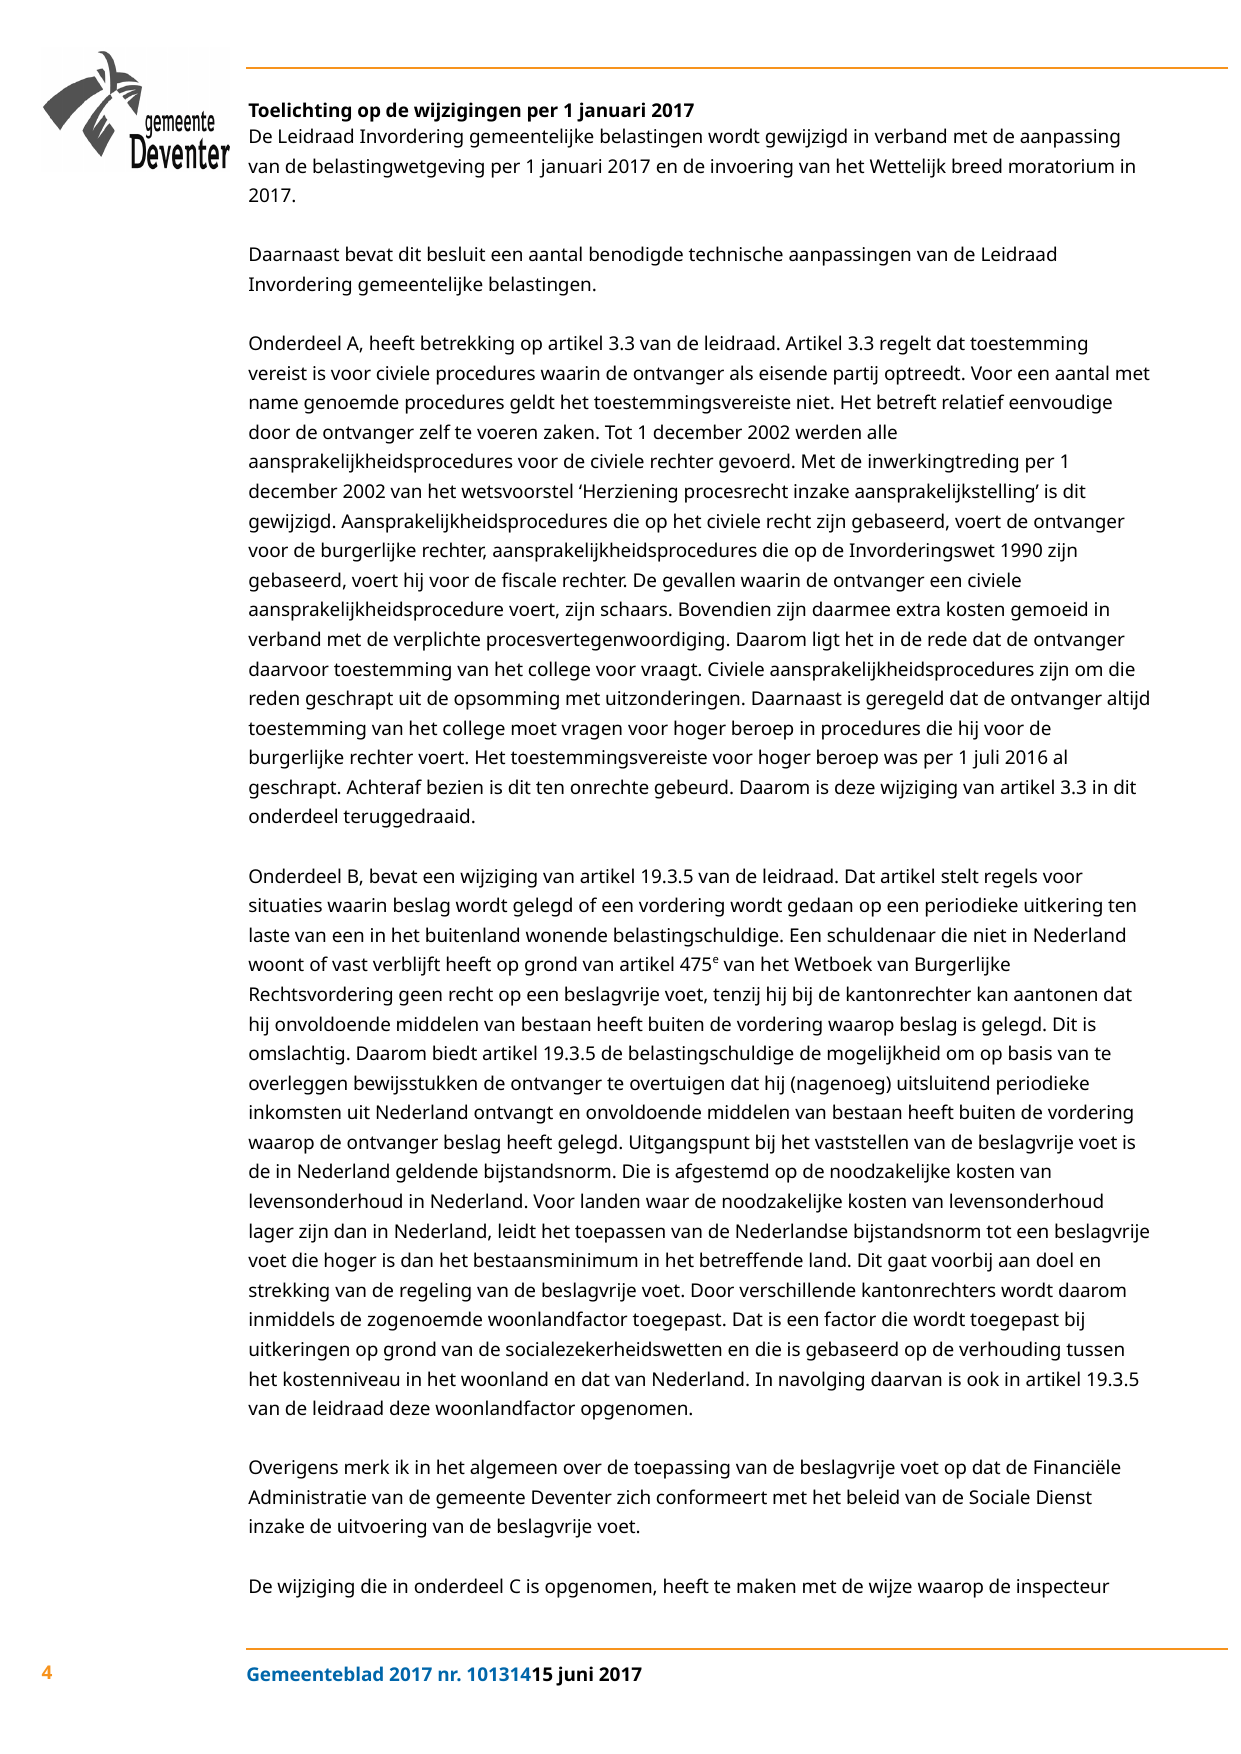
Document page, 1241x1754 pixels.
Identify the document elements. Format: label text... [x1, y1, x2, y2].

text Toelichting op de wijzigingen per 1 januari 2017 [248, 95, 1152, 123]
text Onderdeel B, bevat een wijziging van artikel 19.3.5 van de leidraad. Dat artikel stelt regels voor situaties waarin beslag wordt gelegd of een vordering wordt gedaan op een periodieke uitkering ten laste van een in het buitenland wonende belastingschuldige. Een schuldenaar die niet in Nederland woont of vast verblijft heeft op grond van artikel 475e van het Wetboek van Burgerlijke Rechtsvordering geen recht op een beslagvrije voet, tenzij hij bij de kantonrechter kan aantonen dat hij onvoldoende middelen van bestaan heeft buiten de vordering waarop beslag is gelegd. Dit is omslachtig. Daarom biedt artikel 19.3.5 de belastingschuldige de mogelijkheid om op basis van te overleggen bewijsstukken de ontvanger te overtuigen dat hij (nagenoeg) uitsluitend periodieke inkomsten uit Nederland ontvangt en onvoldoende middelen van bestaan heeft buiten de vordering waarop de ontvanger beslag heeft gelegd. Uitgangspunt bij het vaststellen van de beslagvrije voet is de in Nederland geldende bijstandsnorm. Die is afgestemd op de noodzakelijke kosten van levensonderhoud in Nederland. Voor landen waar de noodzakelijke kosten van levensonderhoud lager zijn dan in Nederland, leidt het toepassen van de Nederlandse bijstandsnorm tot een beslagvrije voet die hoger is dan het bestaansminimum in het betreffende land. Dit gaat voorbij aan doel en strekking van de regeling van de beslagvrije voet. Door verschillende kantonrechters wordt daarom inmiddels de zogenoemde woonlandfactor toegepast. Dat is een factor die wordt toegepast bij uitkeringen op grond van de socialezekerheidswetten en die is gebaseerd op de verhouding tussen het kostenniveau in het woonland en dat van Nederland. In navolging daarvan is ook in artikel 19.3.5 van de leidraad deze woonlandfactor opgenomen. [248, 863, 1152, 1421]
text Overigens merk ik in het algemeen over de toepassing van de beslagvrije voet op dat de Financiële Administratie van de gemeente Deventer zich conformeert met het beleid van de Sociale Dienst inzake de uitvoering van de beslagvrije voet. [248, 1454, 1152, 1539]
picture [41, 47, 231, 172]
text De wijziging die in onderdeel C is opgenomen, heeft te maken met de wijze waarop de inspecteur [248, 1573, 1152, 1599]
text Onderdeel A, heeft betrekking op artikel 3.3 van de leidraad. Artikel 3.3 regelt dat toestemming vereist is voor civiele procedures waarin de ontvanger als eisende partij optreedt. Voor een aantal met name genoemde procedures geldt het toestemmingsvereiste niet. Het betreft relatief eenvoudige door de ontvanger zelf te voeren zaken. Tot 1 december 2002 werden alle aansprakelijkheidsprocedures voor de civiele rechter gevoerd. Met de inwerkingtreding per 1 december 2002 van het wetsvoorstel ‘Herziening procesrecht inzake aansprakelijkstelling’ is dit gewijzigd. Aansprakelijkheidsprocedures die op het civiele recht zijn gebaseerd, voert de ontvanger voor de burgerlijke rechter, aansprakelijkheidsprocedures die op de Invorderingswet 1990 zijn gebaseerd, voert hij voor de fiscale rechter. De gevallen waarin de ontvanger een civiele aansprakelijkheidsprocedure voert, zijn schaars. Bovendien zijn daarmee extra kosten gemoeid in verband met de verplichte procesvertegenwoordiging. Daarom ligt het in de rede dat de ontvanger daarvoor toestemming van het college voor vraagt. Civiele aansprakelijkheidsprocedures zijn om die reden geschrapt uit de opsomming met uitzonderingen. Daarnaast is geregeld dat de ontvanger altijd toestemming van het college moet vragen voor hoger beroep in procedures die hij voor de burgerlijke rechter voert. Het toestemmingsvereiste voor hoger beroep was per 1 juli 2016 al geschrapt. Achteraf bezien is dit ten onrechte gebeurd. Daarom is deze wijziging van artikel 3.3 in dit onderdeel teruggedraaid. [248, 330, 1152, 829]
text De Leidraad Invordering gemeentelijke belastingen wordt gewijzigd in verband met de aanpassing van de belastingwetgeving per 1 januari 2017 en de invoering van het Wettelijk breed moratorium in 2017. [248, 123, 1152, 208]
text Daarnaast bevat dit besluit een aantal benodigde technische aanpassingen van de Leidraad Invordering gemeentelijke belastingen. [248, 242, 1152, 297]
